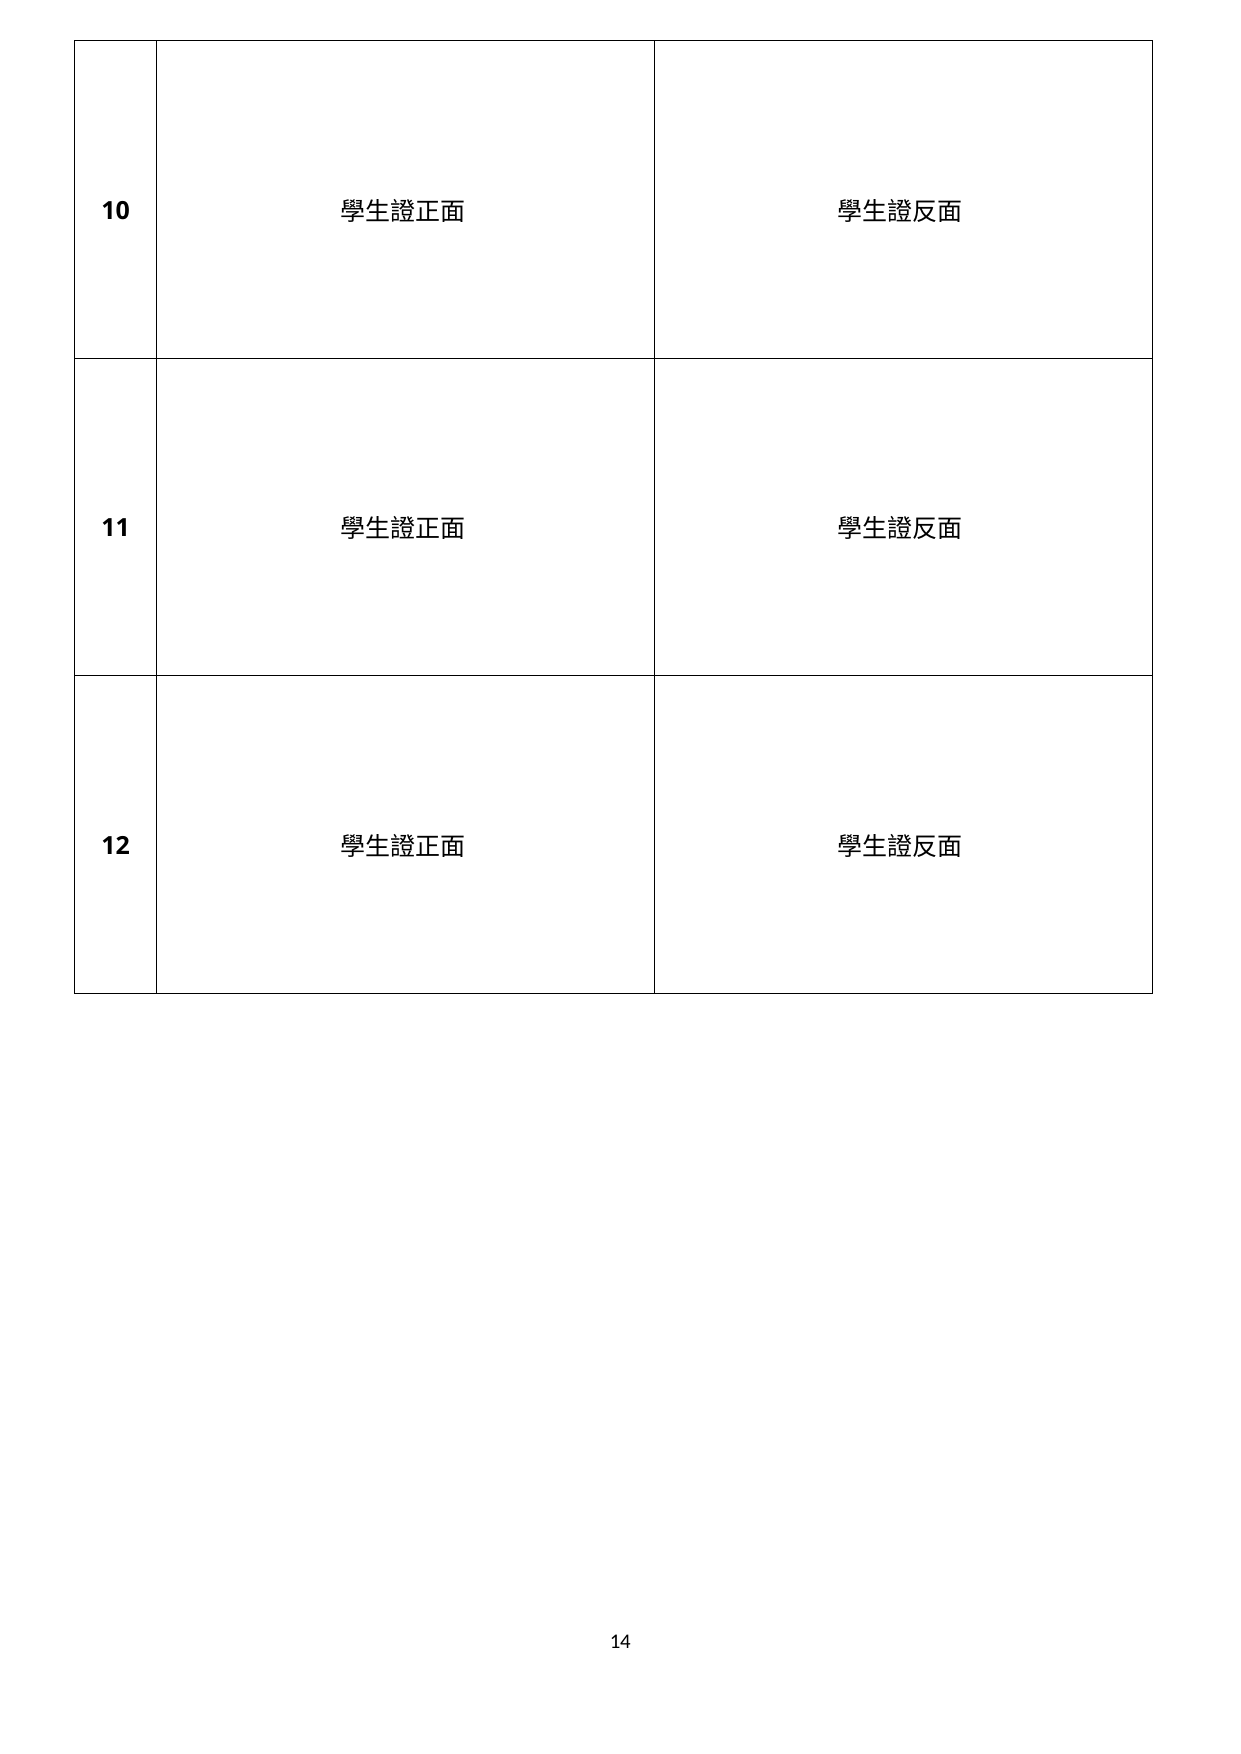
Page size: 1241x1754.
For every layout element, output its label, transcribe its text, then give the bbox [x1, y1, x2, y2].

table_cell 學生證正面 [157, 676, 654, 993]
table_cell 12 [75, 676, 156, 993]
table_cell 學生證反面 [655, 41, 1152, 357]
table_cell 學生證正面 [157, 41, 654, 357]
table_cell 10 [75, 41, 156, 357]
table_cell 學生證正面 [157, 359, 654, 674]
table_cell 學生證反面 [655, 676, 1152, 993]
table_cell 學生證反面 [655, 359, 1152, 674]
table_cell 11 [75, 359, 156, 674]
